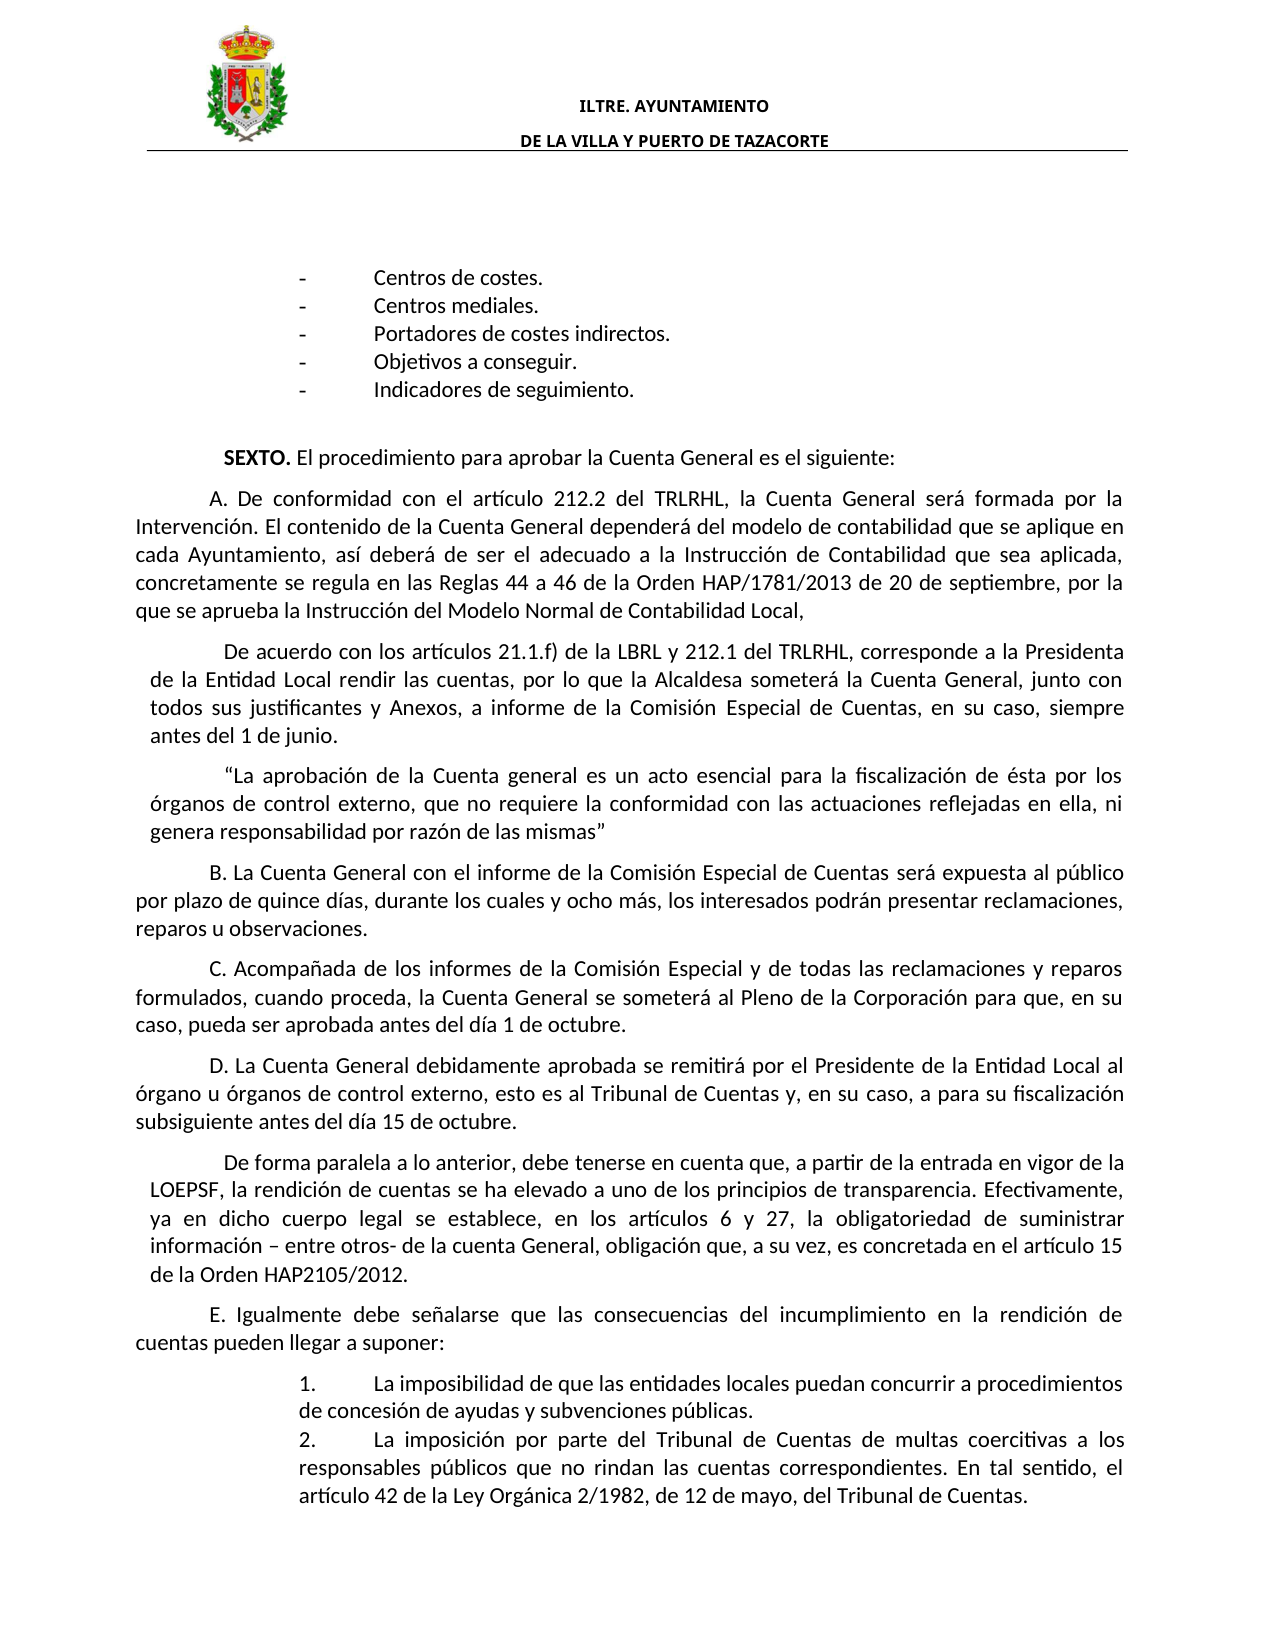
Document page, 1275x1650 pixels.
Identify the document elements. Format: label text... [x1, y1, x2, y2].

list De conformidad con el artículo 212.2 del TRLRHL, la Cuenta General será formada por la Intervención. El contenido de la Cuenta General dependerá del modelo de contabilidad que se aplique en cada Ayuntamiento, así deberá de ser el adecuado a la Instrucción de Contabilidad que sea aplicada, concretamente se regula en las Reglas 44 a 46 de la Orden HAP/1781/2013 de 20 de septiembre, por la que se aprueba la Instrucción del Modelo Normal de Contabilidad Local, [135, 484, 1125, 624]
list Centros de costes. [299, 263, 1139, 291]
list Portadores de costes indirectos. [299, 319, 1139, 347]
text “La aprobación de la Cuenta general es un acto esencial para la fiscalización de ésta por los órganos de control externo, que no requiere la conformidad con las actuaciones reflejadas en ella, ni genera responsabilidad por razón de las mismas” [150, 761, 1124, 845]
list La imposición por parte del Tribunal de Cuentas de multas coercitivas a los responsables públicos que no rindan las cuentas correspondientes. En tal sentido, el artículo 42 de la Ley Orgánica 2/1982, de 12 de mayo, del Tribunal de Cuentas. [299, 1425, 1125, 1509]
text De acuerdo con los artículos 21.1.f) de la LBRL y 212.1 del TRLRHL, corresponde a la Presidenta de la Entidad Local rendir las cuentas, por lo que la Alcaldesa someterá la Cuenta General, junto con todos sus justificantes y Anexos, a informe de la Comisión Especial de Cuentas, en su caso, siempre antes del 1 de junio. [150, 637, 1124, 749]
list Objetivos a conseguir. [299, 347, 1139, 375]
list Igualmente debe señalarse que las consecuencias del incumplimiento en la rendición de cuentas pueden llegar a suponer: [135, 1300, 1124, 1356]
text SEXTO. El procedimiento para aprobar la Cuenta General es el siguiente: [224, 443, 1139, 472]
list Centros mediales. [299, 291, 1139, 319]
list La imposibilidad de que las entidades locales puedan concurrir a procedimientos de concesión de ayudas y subvenciones públicas. [299, 1369, 1124, 1425]
list Acompañada de los informes de la Comisión Especial y de todas las reclamaciones y reparos formulados, cuando proceda, la Cuenta General se someterá al Pleno de la Corporación para que, en su caso, pueda ser aprobada antes del día 1 de octubre. [135, 954, 1124, 1039]
text De forma paralela a lo anterior, debe tenerse en cuenta que, a partir de la entrada en vigor de la LOEPSF, la rendición de cuentas se ha elevado a uno de los principios de transparencia. Efectivamente, ya en dicho cuerpo legal se establece, en los artículos 6 y 27, la obligatoriedad de suministrar información – entre otros- de la cuenta General, obligación que, a su vez, es concretada en el artículo 15 de la Orden HAP2105/2012. [150, 1148, 1125, 1288]
list La Cuenta General debidamente aprobada se remitirá por el Presidente de la Entidad Local al órgano u órganos de control externo, esto es al Tribunal de Cuentas y, en su caso, a para su fiscalización subsiguiente antes del día 15 de octubre. [135, 1051, 1125, 1135]
list Indicadores de seguimiento. [299, 375, 1139, 403]
list La Cuenta General con el informe de la Comisión Especial de Cuentas será expuesta al público por plazo de quince días, durante los cuales y ocho más, los interesados podrán presentar reclamaciones, reparos u observaciones. [135, 858, 1125, 942]
